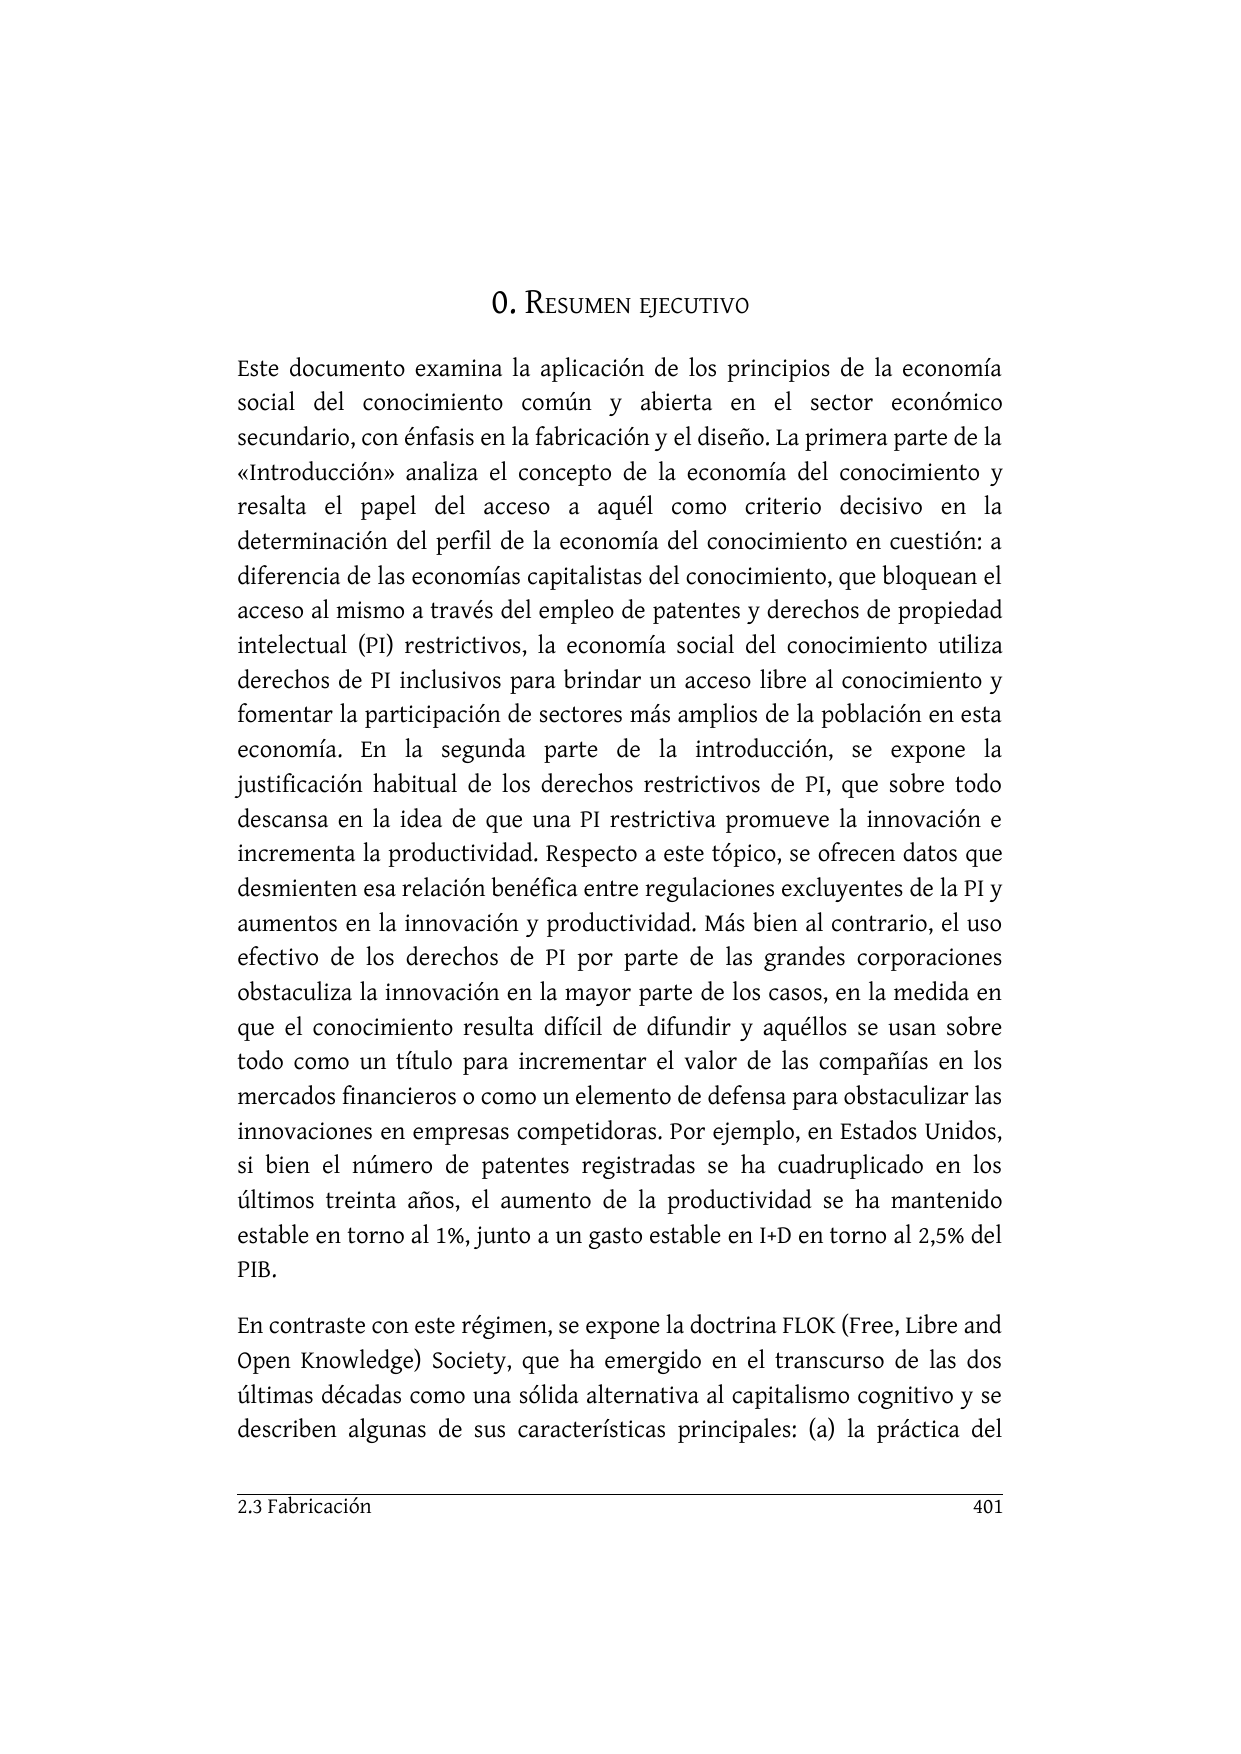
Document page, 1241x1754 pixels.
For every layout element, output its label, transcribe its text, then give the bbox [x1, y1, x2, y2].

text En contraste con este régimen, se expone la doctrina FLOK (Free, Libre and Open Knowledge) Society, que ha emergido en el transcurso de las dos últimas décadas como una sólida alternativa al capitalismo cognitivo y se describen algunas de sus características principales: (a) la práctica del [237, 1312, 1003, 1445]
subtitle Resumen ejecutivo [282, 282, 958, 324]
text Este documento examina la aplicación de los principios de la economía social del conocimiento común y abierta en el sector económico secundario, con énfasis en la fabricación y el diseño. La primera parte de la «Introducción» analiza el concepto de la economía del conocimiento y resalta el papel del acceso a aquél como criterio decisivo en la determinación del perfil de la economía del conocimiento en cuestión: a diferencia de las economías capitalistas del conocimiento, que bloquean el acceso al mismo a través del empleo de patentes y derechos de propiedad intelectual (PI) restrictivos, la economía social del conocimiento utiliza derechos de PI inclusivos para brindar un acceso libre al conocimiento y fomentar la participación de sectores más amplios de la población en esta economía. En la segunda parte de la introducción, se expone la justificación habitual de los derechos restrictivos de PI, que sobre todo descansa en la idea de que una PI restrictiva promueve la innovación e incrementa la productividad. Respecto a este tópico, se ofrecen datos que desmienten esa relación benéfica entre regulaciones excluyentes de la PI y aumentos en la innovación y productividad. Más bien al contrario, el uso efectivo de los derechos de PI por parte de las grandes corporaciones obstaculiza la innovación en la mayor parte de los casos, en la medida en que el conocimiento resulta difícil de difundir y aquéllos se usan sobre todo como un título para incrementar el valor de las compañías en los mercados financieros o como un elemento de defensa para obstaculizar las innovaciones en empresas competidoras. Por ejemplo, en Estados Unidos, si bien el número de patentes registradas se ha cuadruplicado en los últimos treinta años, el aumento de la productividad se ha mantenido estable en torno al 1%, junto a un gasto estable en I+D en torno al 2,5% del PIB. [237, 354, 1003, 1285]
